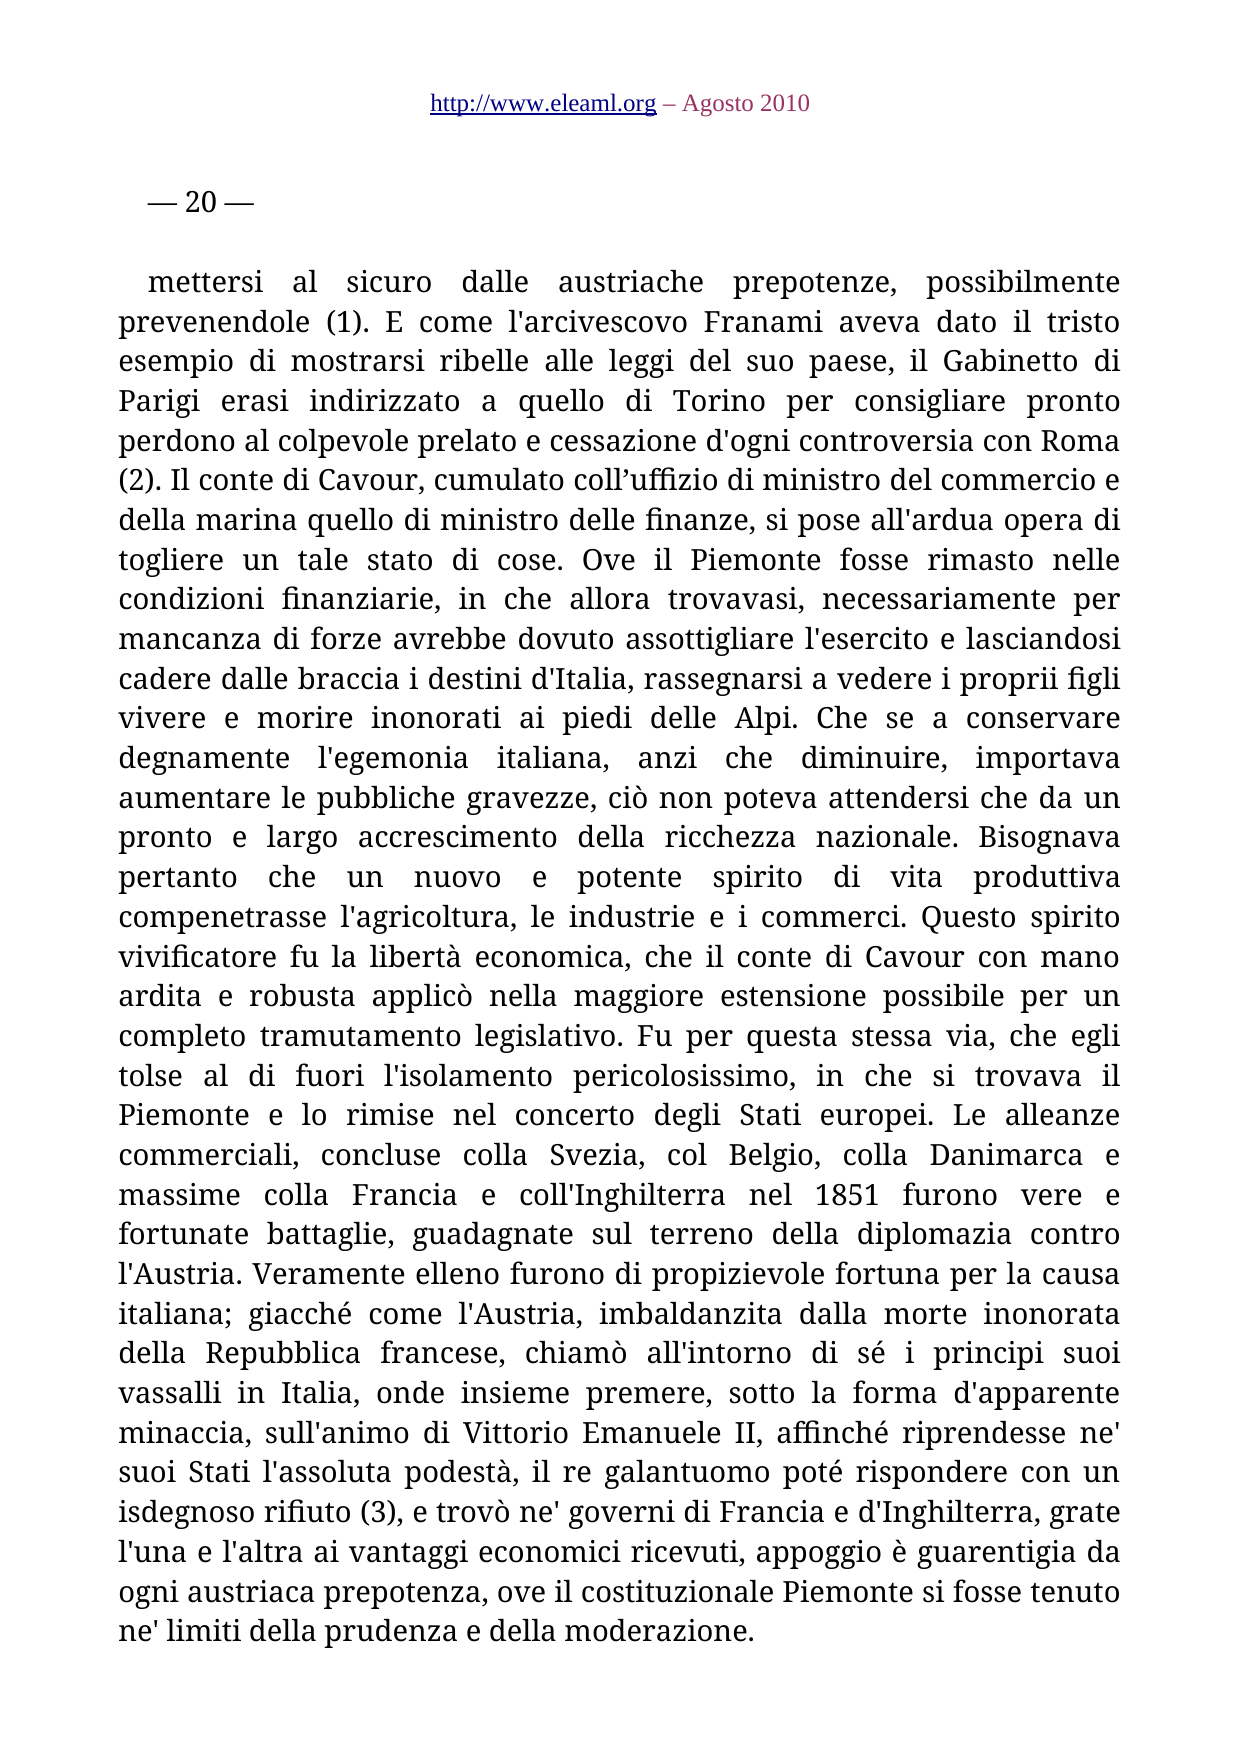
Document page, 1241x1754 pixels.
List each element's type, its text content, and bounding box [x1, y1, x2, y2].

text mettersi al sicuro dalle austriache prepotenze, possibilmente prevenendole (1). E come l'arcivescovo Franami aveva dato il tristo esempio di mostrarsi ribelle alle leggi del suo paese, il Gabinetto di Parigi erasi indirizzato a quello di Torino per consigliare pronto perdono al colpevole prelato e cessazione d'ogni controversia con Roma (2). Il conte di Cavour, cumulato coll’uffizio di ministro del commercio e della marina quello di ministro delle finanze, si pose all'ardua opera di togliere un tale stato di cose. Ove il Piemonte fosse rimasto nelle condizioni finanziarie, in che allora trovavasi, necessariamente per mancanza di forze avrebbe dovuto assottigliare l'esercito e lasciandosi cadere dalle braccia i destini d'Italia, rassegnarsi a vedere i proprii figli vivere e morire inonorati ai piedi delle Alpi. Che se a conservare degnamente l'egemonia italiana, anzi che diminuire, importava aumentare le pubbliche gravezze, ciò non poteva attendersi che da un pronto e largo accrescimento della ricchezza nazionale. Bisognava pertanto che un nuovo e potente spirito di vita produttiva compenetrasse l'agricoltura, le industrie e i commerci. Questo spirito vivificatore fu la libertà economica, che il conte di Cavour con mano ardita e robusta applicò nella maggiore estensione possibile per un completo tramutamento legislativo. Fu per questa stessa via, che egli tolse al di fuori l'isolamento pericolosissimo, in che si trovava il Piemonte e lo rimise nel concerto degli Stati europei. Le alleanze commerciali, concluse colla Svezia, col Belgio, colla Danimarca e massime colla Francia e coll'Inghilterra nel 1851 furono vere e fortunate battaglie, guadagnate sul terreno della diplomazia contro l'Austria. Veramente elleno furono di propizievole fortuna per la causa italiana; giacché come l'Austria, imbaldanzita dalla morte inonorata della Repubblica francese, chiamò all'intorno di sé i principi suoi vassalli in Italia, onde insieme premere, sotto la forma d'apparente minaccia, sull'animo di Vittorio Emanuele II, affinché riprendesse ne' suoi Stati l'assoluta podestà, il re galantuomo poté rispondere con un isdegnoso rifiuto (3), e trovò ne' governi di Francia e d'Inghilterra, grate l'una e l'altra ai vantaggi economici ricevuti, appoggio è guarentigia da ogni austriaca prepotenza, ove il costituzionale Piemonte si fosse tenuto ne' limiti della prudenza e della moderazione. [118, 261, 1122, 1650]
text — 20 — [118, 182, 1122, 221]
